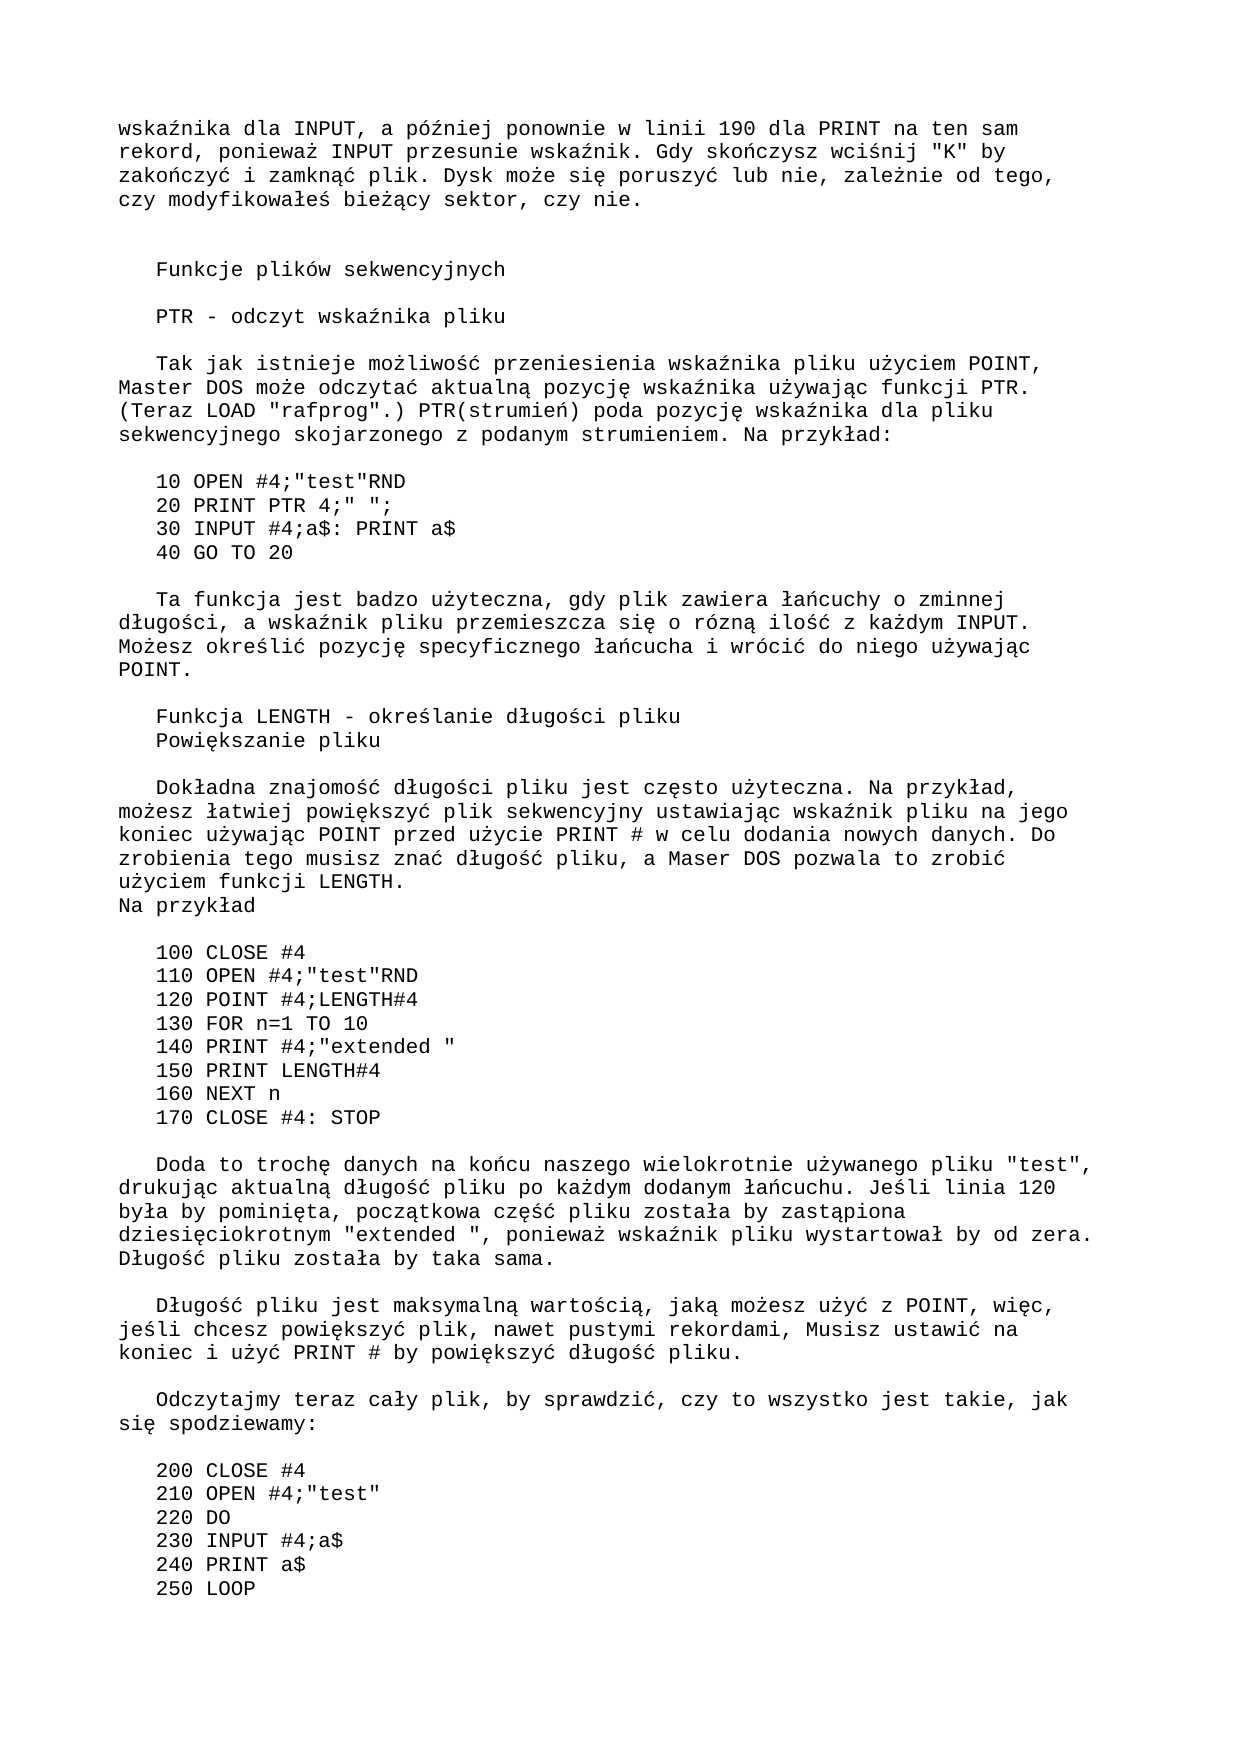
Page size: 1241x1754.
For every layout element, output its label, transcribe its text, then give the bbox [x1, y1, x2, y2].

text możesz łatwiej powiększyć plik sekwencyjny ustawiając wskaźnik pliku na jego [118, 801, 1122, 824]
text 110 OPEN #4;"test"RND [118, 966, 1122, 989]
text jeśli chcesz powiększyć plik, nawet pustymi rekordami, Musisz ustawić na [118, 1319, 1122, 1342]
text 20 PRINT PTR 4;" "; [118, 495, 1122, 518]
text Długość pliku jest maksymalną wartością, jaką możesz użyć z POINT, więc, [118, 1295, 1122, 1319]
text 150 PRINT LENGTH#4 [118, 1060, 1122, 1083]
text Na przykład [118, 895, 1122, 918]
text zakończyć i zamknąć plik. Dysk może się poruszyć lub nie, zależnie od tego, [118, 165, 1122, 189]
text (Teraz LOAD "rafprog".) PTR(strumień) poda pozycję wskaźnika dla pliku [118, 401, 1122, 424]
text Dokładna znajomość długości pliku jest często użyteczna. Na przykład, [118, 777, 1122, 801]
text się spodziewamy: [118, 1413, 1122, 1436]
text 230 INPUT #4;a$ [118, 1531, 1122, 1554]
text Długość pliku została by taka sama. [118, 1248, 1122, 1272]
text 140 PRINT #4;"extended " [118, 1036, 1122, 1060]
text 210 OPEN #4;"test" [118, 1483, 1122, 1507]
text Funkcja LENGTH - określanie długości pliku [118, 707, 1122, 730]
text Odczytajmy teraz cały plik, by sprawdzić, czy to wszystko jest takie, jak [118, 1389, 1122, 1413]
text była by pominięta, początkowa część pliku została by zastąpiona [118, 1201, 1122, 1224]
text 200 CLOSE #4 [118, 1460, 1122, 1483]
text 30 INPUT #4;a$: PRINT a$ [118, 518, 1122, 542]
text Master DOS może odczytać aktualną pozycję wskaźnika używając funkcji PTR. [118, 377, 1122, 401]
text koniec i użyć PRINT # by powiększyć długość pliku. [118, 1342, 1122, 1366]
text Funkcje plików sekwencyjnych [118, 259, 1122, 283]
text rekord, ponieważ INPUT przesunie wskaźnik. Gdy skończysz wciśnij "K" by [118, 142, 1122, 165]
text Powiększanie pliku [118, 730, 1122, 754]
text 170 CLOSE #4: STOP [118, 1107, 1122, 1130]
text 40 GO TO 20 [118, 542, 1122, 565]
text Doda to trochę danych na końcu naszego wielokrotnie używanego pliku "test", [118, 1154, 1122, 1177]
text 250 LOOP [118, 1578, 1122, 1601]
text dziesięciokrotnym "extended ", ponieważ wskaźnik pliku wystartował by od zera. [118, 1224, 1122, 1248]
text Ta funkcja jest badzo użyteczna, gdy plik zawiera łańcuchy o zminnej [118, 589, 1122, 612]
text 160 NEXT n [118, 1083, 1122, 1107]
text 220 DO [118, 1507, 1122, 1531]
text zrobienia tego musisz znać długość pliku, a Maser DOS pozwala to zrobić [118, 848, 1122, 871]
text czy modyfikowałeś bieżący sektor, czy nie. [118, 189, 1122, 212]
text wskaźnika dla INPUT, a później ponownie w linii 190 dla PRINT na ten sam [118, 118, 1122, 142]
text sekwencyjnego skojarzonego z podanym strumieniem. Na przykład: [118, 424, 1122, 448]
text 10 OPEN #4;"test"RND [118, 471, 1122, 495]
text 130 FOR n=1 TO 10 [118, 1013, 1122, 1036]
text PTR - odczyt wskaźnika pliku [118, 306, 1122, 330]
text Możesz określić pozycję specyficznego łańcucha i wrócić do niego używając [118, 636, 1122, 659]
text POINT. [118, 659, 1122, 683]
text Tak jak istnieje możliwość przeniesienia wskaźnika pliku użyciem POINT, [118, 353, 1122, 377]
text 240 PRINT a$ [118, 1554, 1122, 1578]
text użyciem funkcji LENGTH. [118, 871, 1122, 895]
text koniec używając POINT przed użycie PRINT # w celu dodania nowych danych. Do [118, 824, 1122, 848]
text 100 CLOSE #4 [118, 942, 1122, 966]
text 120 POINT #4;LENGTH#4 [118, 989, 1122, 1013]
text drukując aktualną długość pliku po każdym dodanym łańcuchu. Jeśli linia 120 [118, 1177, 1122, 1201]
text długości, a wskaźnik pliku przemieszcza się o rózną ilość z każdym INPUT. [118, 612, 1122, 636]
